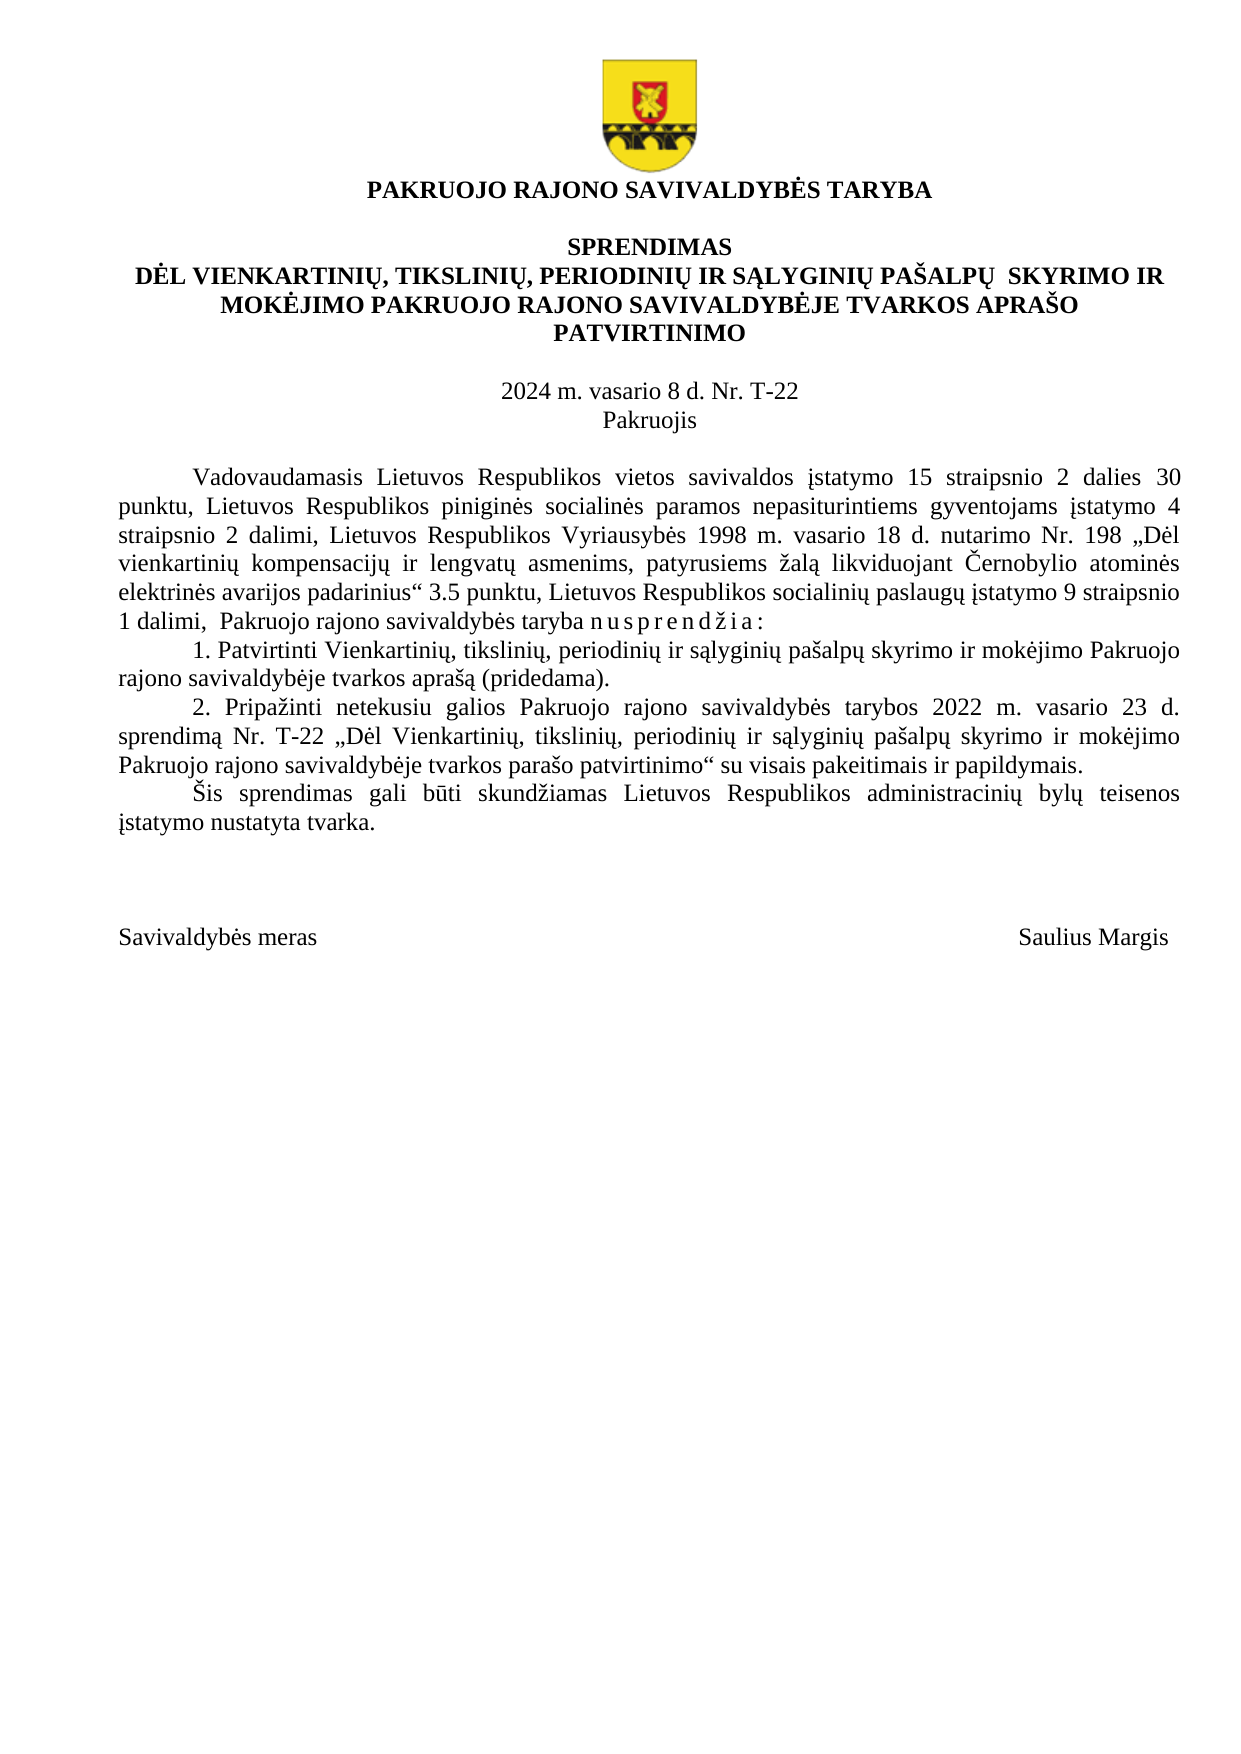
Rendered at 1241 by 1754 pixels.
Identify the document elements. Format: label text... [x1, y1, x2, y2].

text Šis sprendimas gali būti skundžiamas Lietuvos Respublikos administracinių bylų teisenos įstatymo nustatyta tvarka. [118, 778, 1181, 836]
text Vadovaudamasis Lietuvos Respublikos vietos savivaldos įstatymo 15 straipsnio 2 dalies 30 punktu, Lietuvos Respublikos piniginės socialinės paramos nepasiturintiems gyventojams įstatymo 4 straipsnio 2 dalimi, Lietuvos Respublikos Vyriausybės 1998 m. vasario 18 d. nutarimo Nr. 198 „Dėl vienkartinių kompensacijų ir lengvatų asmenims, patyrusiems žalą likviduojant Černobylio atominės elektrinės avarijos padarinius“ 3.5 punktu, Lietuvos Respublikos socialinių paslaugų įstatymo 9 straipsnio 1 dalimi, Pakruojo rajono savivaldybės taryba nusprendžia: [118, 462, 1181, 635]
text 2024 m. vasario 8 d. Nr. T-22 [118, 376, 1181, 405]
text 2. Pripažinti netekusiu galios Pakruojo rajono savivaldybės tarybos 2022 m. vasario 23 d. sprendimą Nr. T-22 „Dėl Vienkartinių, tikslinių, periodinių ir sąlyginių pašalpų skyrimo ir mokėjimo Pakruojo rajono savivaldybėje tvarkos parašo patvirtinimo“ su visais pakeitimais ir papildymais. [118, 692, 1181, 778]
text Savivaldybės meras Saulius Margis [118, 922, 1181, 951]
text Pakruojis [118, 405, 1181, 433]
text PATVIRTINIMO [118, 318, 1181, 347]
text SPRENDIMAS [118, 232, 1181, 261]
text PAKRUOJO RAJONO SAVIVALDYBĖS TARYBA [118, 175, 1181, 203]
text 1. Patvirtinti Vienkartinių, tikslinių, periodinių ir sąlyginių pašalpų skyrimo ir mokėjimo Pakruojo rajono savivaldybėje tvarkos aprašą (pridedama). [118, 635, 1181, 692]
text DĖL VIENKARTINIŲ, TIKSLINIŲ, PERIODINIŲ IR SĄLYGINIŲ PAŠALPŲ SKYRIMO IR MOKĖJIMO PAKRUOJO RAJONO SAVIVALDYBĖJE TVARKOS APRAŠO [118, 261, 1181, 318]
